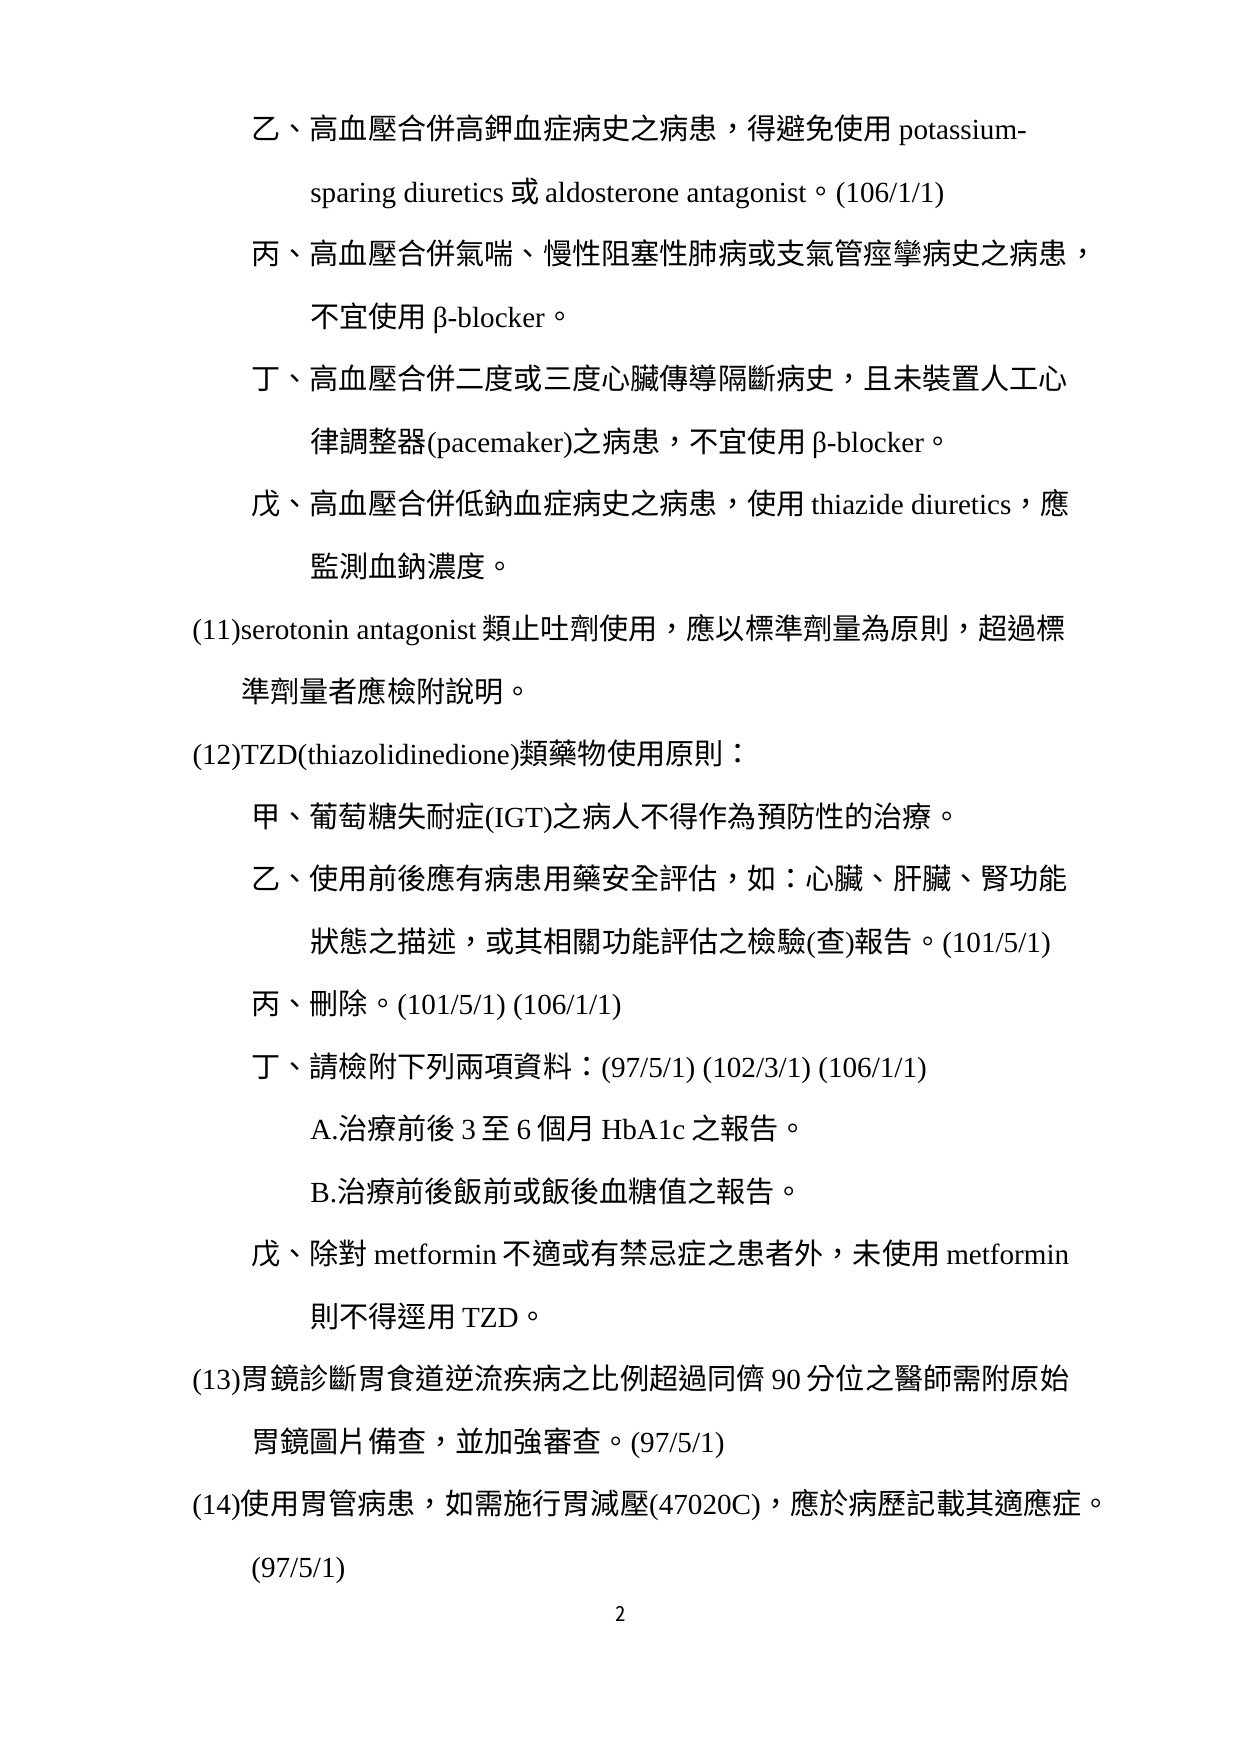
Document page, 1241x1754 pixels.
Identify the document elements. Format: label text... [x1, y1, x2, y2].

text 丙、刪除。(101/5/1) (106/1/1) [251, 964, 1092, 1027]
text A.治療前後3至6個月HbA1c之報告。 [272, 1089, 1092, 1152]
text 乙、高血壓合併高鉀血症病史之病患，得避免使用potassium-sparing diuretics或aldosterone antagonist。(106/1/1) [251, 89, 1092, 214]
text 丁、請檢附下列兩項資料：(97/5/1) (102/3/1) (106/1/1) [251, 1027, 1092, 1089]
text (12)TZD(thiazolidinedione)類藥物使用原則： [192, 714, 1092, 777]
text 戊、除對metformin不適或有禁忌症之患者外，未使用metformin則不得逕用TZD。 [251, 1214, 1092, 1339]
text 丙、高血壓合併氣喘、慢性阻塞性肺病或支氣管痙攣病史之病患，不宜使用β-blocker。 [251, 214, 1092, 339]
text (11)serotonin antagonist類止吐劑使用，應以標準劑量為原則，超過標準劑量者應檢附說明。 [192, 589, 1092, 714]
text (13)胃鏡診斷胃食道逆流疾病之比例超過同儕90分位之醫師需附原始胃鏡圖片備查，並加強審查。(97/5/1) [192, 1339, 1092, 1464]
text 戊、高血壓合併低鈉血症病史之病患，使用thiazide diuretics，應監測血鈉濃度。 [251, 464, 1092, 589]
text (14)使用胃管病患，如需施行胃減壓(47020C)，應於病歷記載其適應症。(97/5/1) [192, 1464, 1092, 1589]
text 丁、高血壓合併二度或三度心臟傳導隔斷病史，且未裝置人工心律調整器(pacemaker)之病患，不宜使用β-blocker。 [251, 339, 1092, 464]
text 甲、葡萄糖失耐症(IGT)之病人不得作為預防性的治療。 [251, 777, 1092, 839]
text B.治療前後飯前或飯後血糖值之報告。 [272, 1152, 1092, 1214]
text 乙、使用前後應有病患用藥安全評估，如：心臟、肝臟、腎功能狀態之描述，或其相關功能評估之檢驗(查)報告。(101/5/1) [251, 839, 1092, 964]
